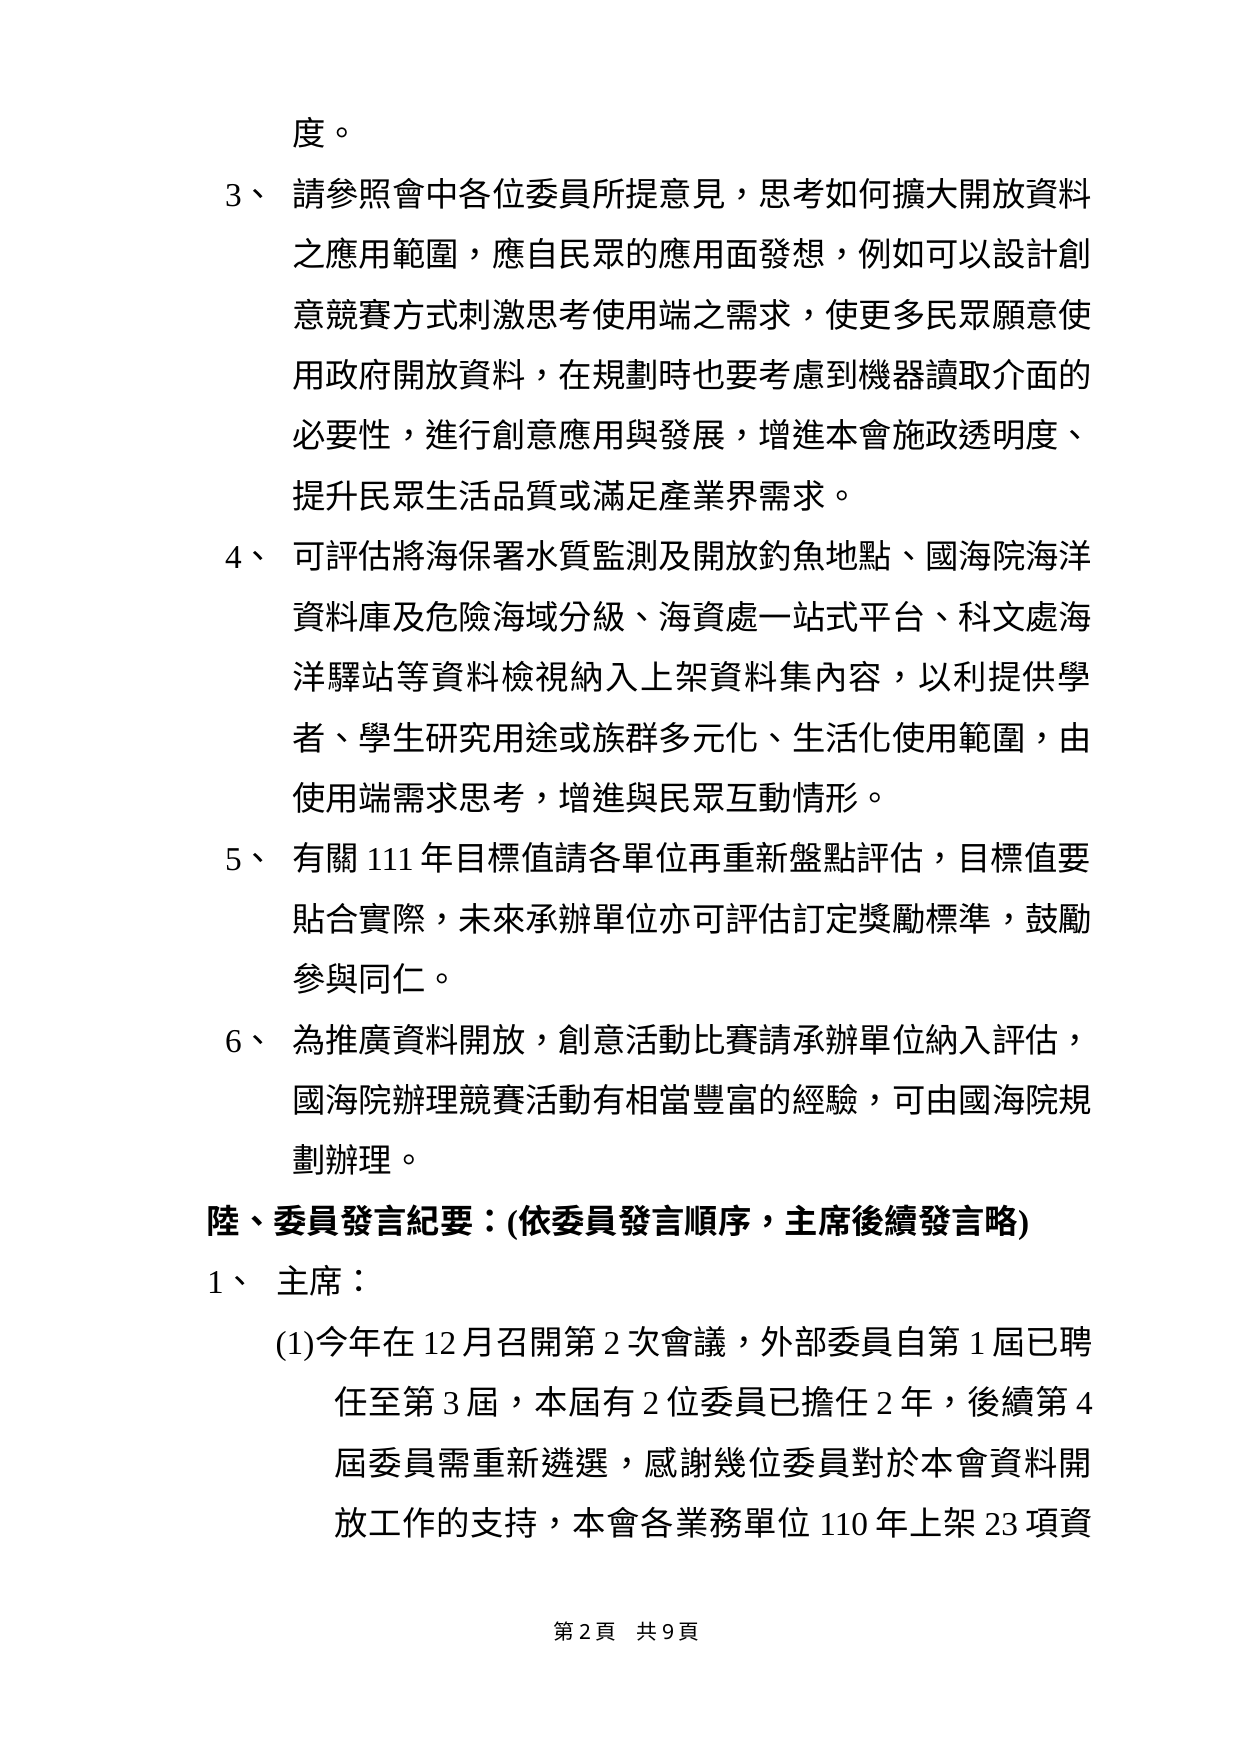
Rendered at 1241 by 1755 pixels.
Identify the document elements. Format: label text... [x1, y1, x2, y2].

text 陸、委員發言紀要：(依委員發言順序，主席後續發言略) [207, 1185, 1068, 1245]
list 可評估將海保署水質監測及開放釣魚地點、國海院海洋資料庫及危險海域分級、海資處一站式平台、科文處海洋驛站等資料檢視納入上架資料集內容，以利提供學者、學生研究用途或族群多元化、生活化使用範圍，由使用端需求思考，增進與民眾互動情形。 [225, 520, 1093, 822]
list 主席： [207, 1245, 1093, 1306]
list 今年在12月召開第2次會議，外部委員自第1屆已聘任至第3屆，本屆有2位委員已擔任2年，後續第4屆委員需重新遴選，感謝幾位委員對於本會資料開放工作的支持，本會各業務單位110年上架23項資 [275, 1306, 1093, 1547]
list 為推廣資料開放，創意活動比賽請承辦單位納入評估，國海院辦理競賽活動有相當豐富的經驗，可由國海院規劃辦理。 [225, 1004, 1093, 1185]
list 有關111年目標值請各單位再重新盤點評估，目標值要貼合實際，未來承辦單位亦可評估訂定獎勵標準，鼓勵參與同仁。 [225, 822, 1093, 1004]
list 請承辦單位規劃成立資料開放工作坊，定期由資訊室主任召集相關單位與會，並邀請相關外部委員出席或提供意見，共同討論資料開放相關議題，必要時由主秘以上長官主持，以利資料開放成效提升，提高本會施政透明度。 [225, 97, 1093, 158]
list 請參照會中各位委員所提意見，思考如何擴大開放資料之應用範圍，應自民眾的應用面發想，例如可以設計創意競賽方式刺激思考使用端之需求，使更多民眾願意使用政府開放資料，在規劃時也要考慮到機器讀取介面的必要性，進行創意應用與發展，增進本會施政透明度、提升民眾生活品質或滿足產業界需求。 [225, 158, 1093, 520]
